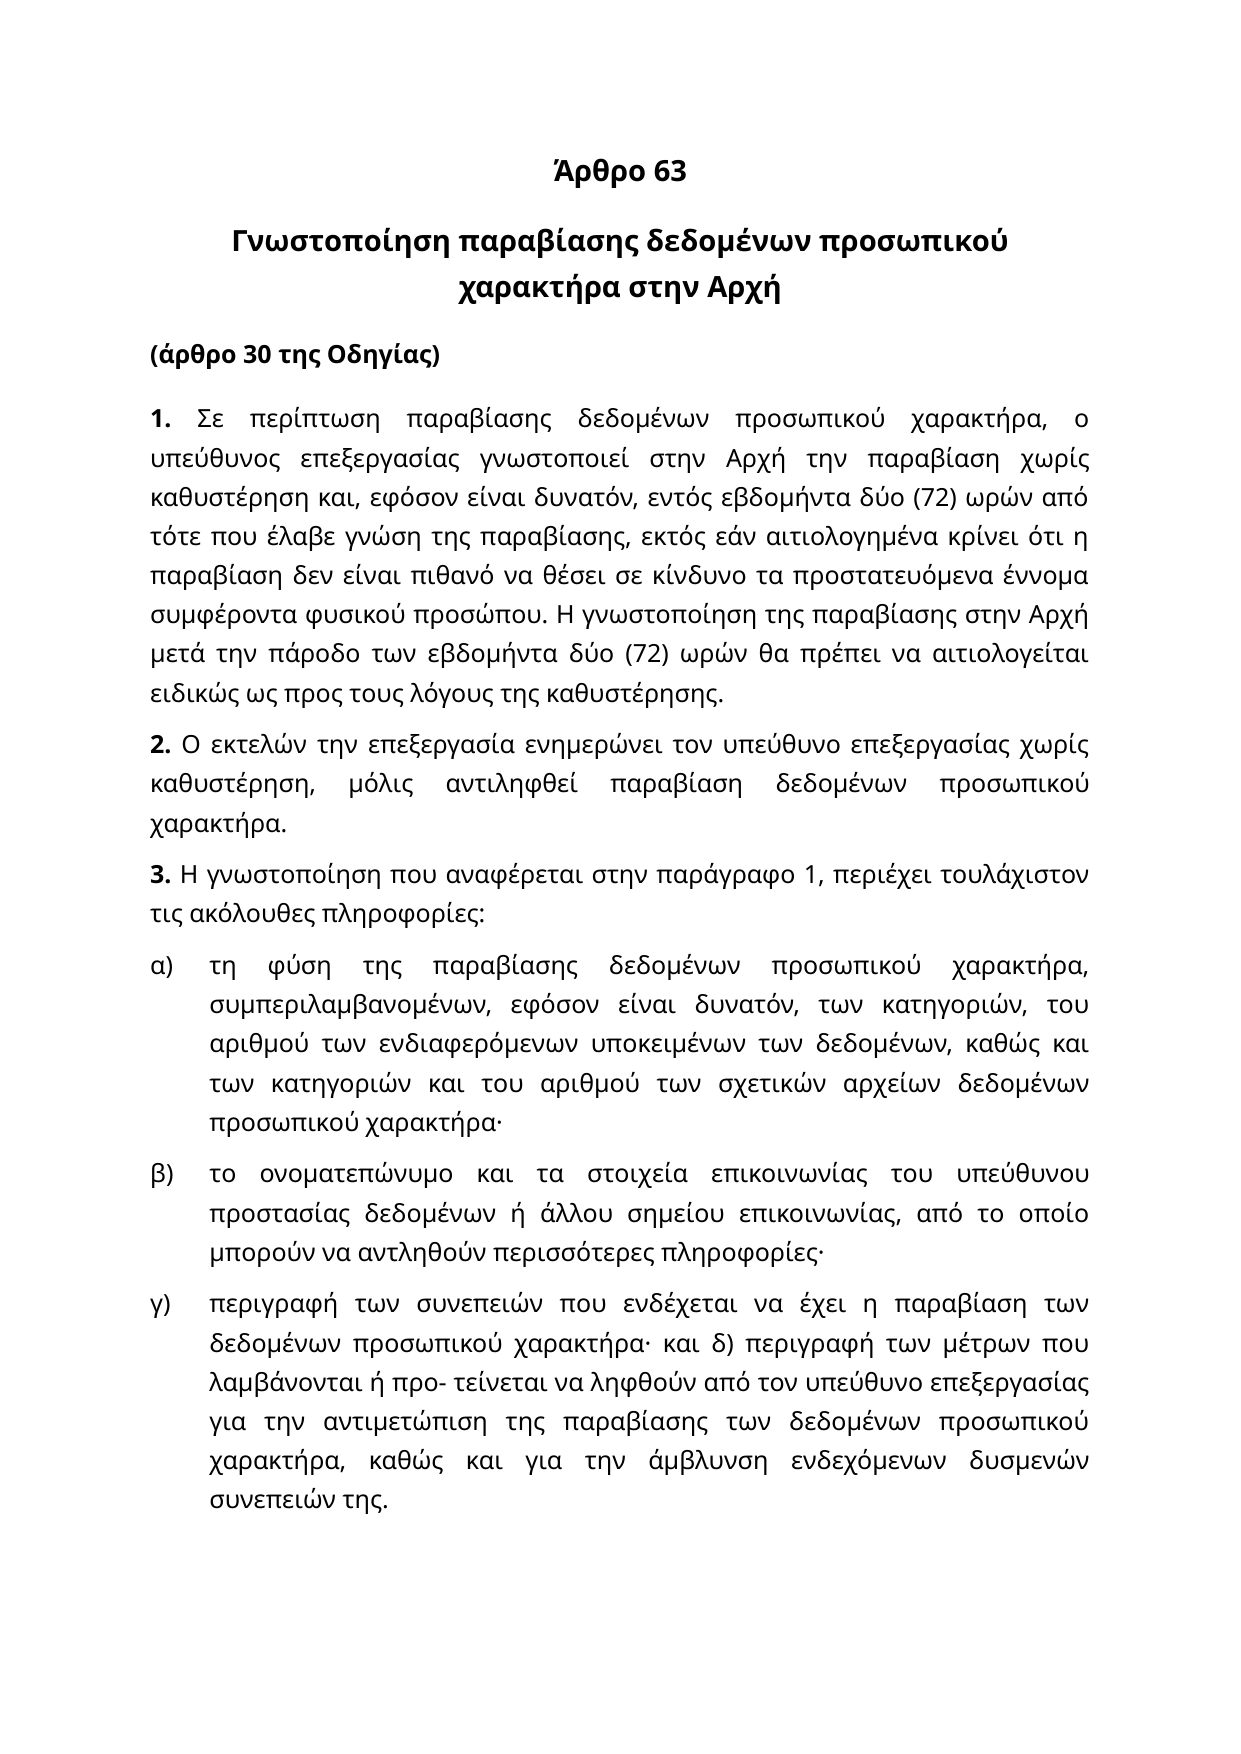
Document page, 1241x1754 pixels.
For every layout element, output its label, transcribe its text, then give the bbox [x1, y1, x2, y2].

text 3. Η γνωστοποίηση που αναφέρεται στην παράγραφο 1, περιέχει τουλάχιστον τις ακόλουθες πληροφορίες: [150, 857, 1090, 930]
list α) τη φύση της παραβίασης δεδομένων προσωπικού χαρακτήρα, συμπεριλαμβανομένων, εφόσον είναι δυνατόν, των κατηγοριών, του αριθμού των ενδιαφερόμενων υποκειμένων των δεδομένων, καθώς και των κατηγοριών και του αριθμού των σχετικών αρχείων δεδομένων προσωπικού χαρακτήρα· [150, 948, 1090, 1138]
text 2. Ο εκτελών την επεξεργασία ενημερώνει τον υπεύθυνο επεξεργασίας χωρίς καθυστέρηση, μόλις αντιληφθεί παραβίαση δεδομένων προσωπικού χαρακτήρα. [150, 727, 1090, 839]
subtitle Γνωστοποίηση παραβίασης δεδομένων προσωπικού χαρακτήρα στην Αρχή [150, 221, 1090, 306]
text 1. Σε περίπτωση παραβίασης δεδομένων προσωπικού χαρακτήρα, ο υπεύθυνος επεξεργασίας γνωστοποιεί στην Αρχή την παραβίαση χωρίς καθυστέρηση και, εφόσον είναι δυνατόν, εντός εβδομήντα δύο (72) ωρών από τότε που έλαβε γνώση της παραβίασης, εκτός εάν αιτιολογημένα κρίνει ότι η παραβίαση δεν είναι πιθανό να θέσει σε κίνδυνο τα προστατευόμενα έννομα συμφέροντα φυσικού προσώπου. Η γνωστοποίηση της παραβίασης στην Αρχή μετά την πάροδο των εβδομήντα δύο (72) ωρών θα πρέπει να αιτιολογείται ειδικώς ως προς τους λόγους της καθυστέρησης. [150, 401, 1090, 709]
list γ) περιγραφή των συνεπειών που ενδέχεται να έχει η παραβίαση των δεδομένων προσωπικού χαρακτήρα· και δ) περιγραφή των μέτρων που λαμβάνονται ή προ- τείνεται να ληφθούν από τον υπεύθυνο επεξεργασίας για την αντιμετώπιση της παραβίασης των δεδομένων προσωπικού χαρακτήρα, καθώς και για την άμβλυνση ενδεχόμενων δυσμενών συνεπειών της. [150, 1286, 1090, 1516]
list β) το ονοματεπώνυμο και τα στοιχεία επικοινωνίας του υπεύθυνου προστασίας δεδομένων ή άλλου σημείου επικοινωνίας, από το οποίο μπορούν να αντληθούν περισσότερες πληροφορίες· [150, 1156, 1090, 1268]
subtitle Άρθρο 63 [150, 150, 1090, 190]
text (άρθρο 30 της Οδηγίας) [150, 337, 1090, 371]
